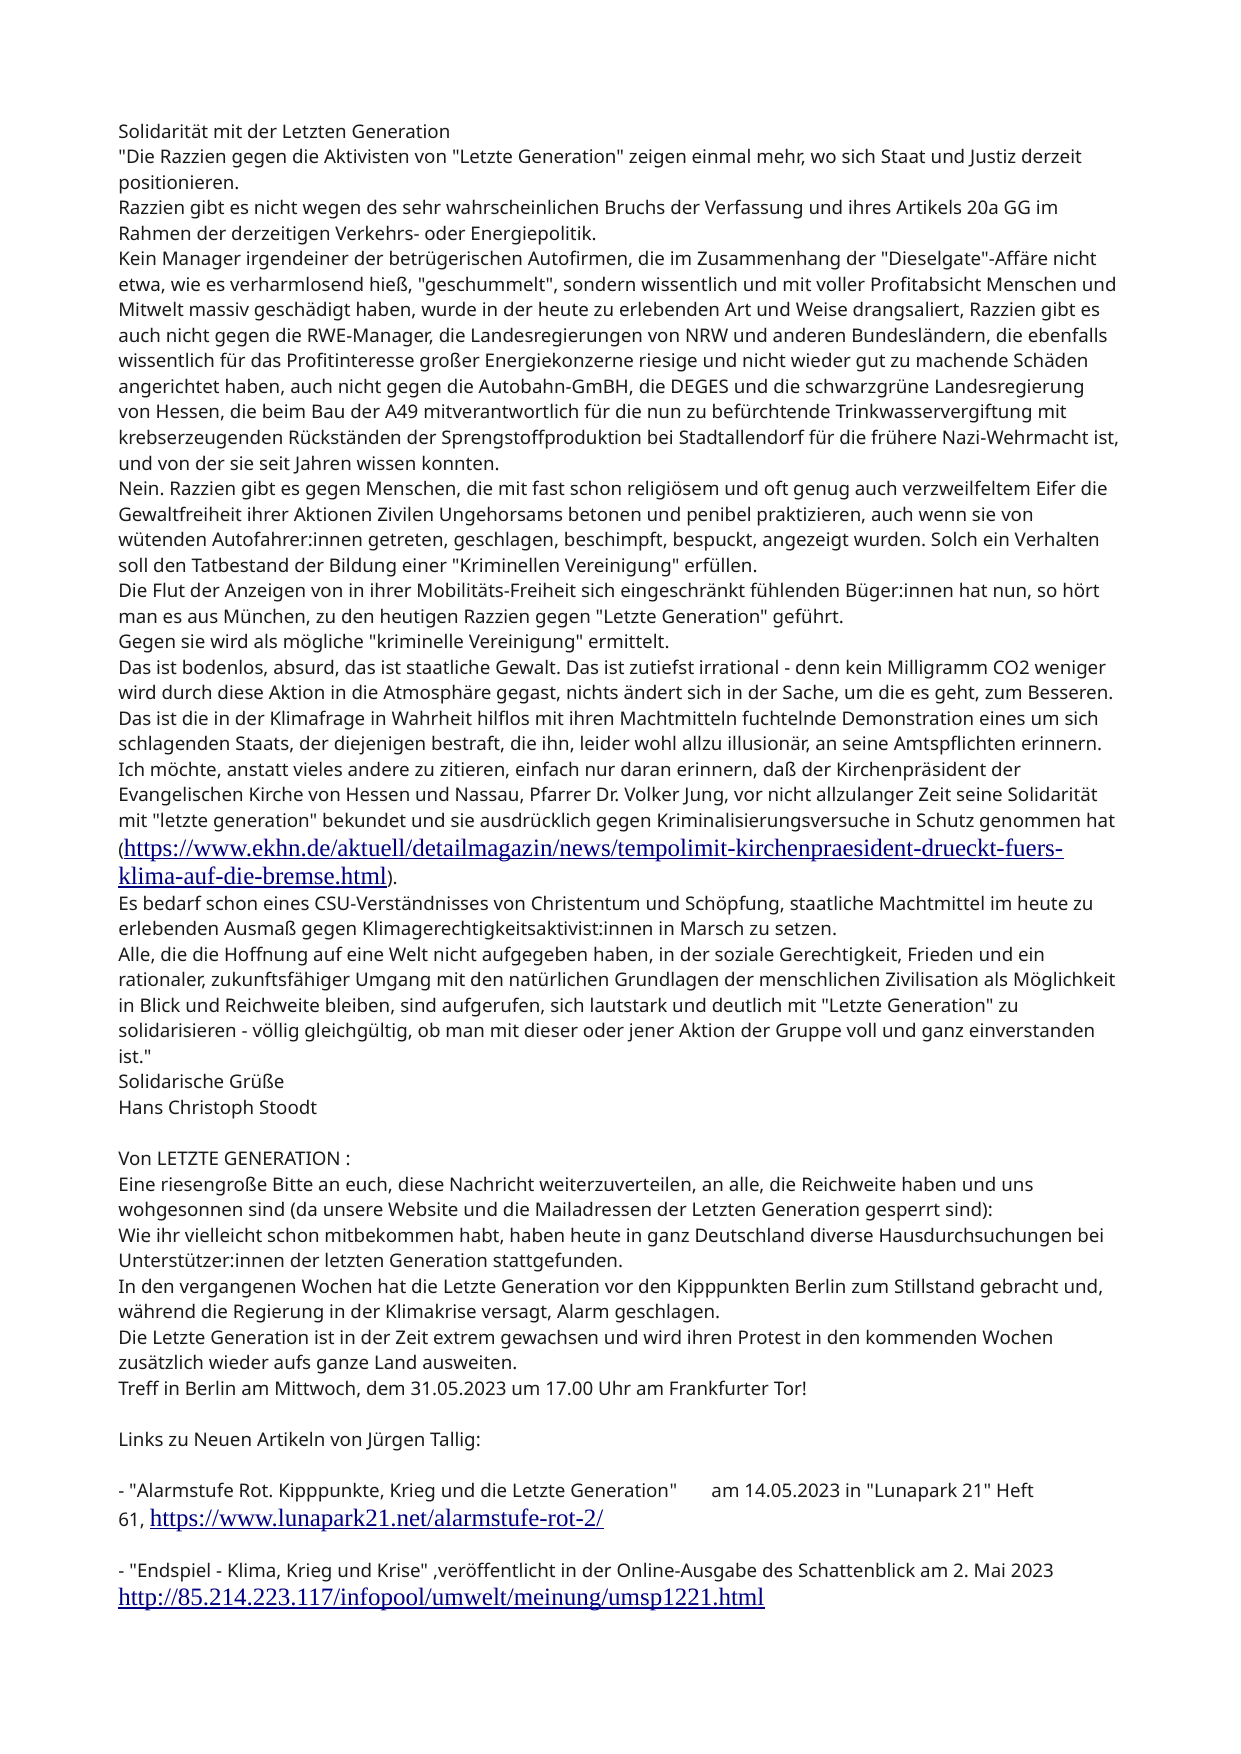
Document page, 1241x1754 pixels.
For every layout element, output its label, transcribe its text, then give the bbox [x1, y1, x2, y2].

text "Die Razzien gegen die Aktivisten von "Letzte Generation" zeigen einmal mehr, wo sich Staat und Justiz derzeit positionieren. [118, 144, 1122, 195]
text Links zu Neuen Artikeln von Jürgen Tallig: [118, 1401, 1122, 1452]
text Das ist bodenlos, absurd, das ist staatliche Gewalt. Das ist zutiefst irrational - denn kein Milligramm CO2 weniger wird durch diese Aktion in die Atmosphäre gegast, nichts ändert sich in der Sache, um die es geht, zum Besseren. Das ist die in der Klimafrage in Wahrheit hilflos mit ihren Machtmitteln fuchtelnde Demonstration eines um sich schlagenden Staats, der diejenigen bestraft, die ihn, leider wohl allzu illusionär, an seine Amtspflichten erinnern. [118, 654, 1122, 756]
text Alle, die die Hoffnung auf eine Welt nicht aufgegeben haben, in der soziale Gerechtigkeit, Frieden und ein rationaler, zukunftsfähiger Umgang mit den natürlichen Grundlagen der menschlichen Zivilisation als Möglichkeit in Blick und Reichweite bleiben, sind aufgerufen, sich lautstark und deutlich mit "Letzte Generation" zu solidarisieren - völlig gleichgültig, ob man mit dieser oder jener Aktion der Gruppe voll und ganz einverstanden ist." [118, 941, 1122, 1069]
text Solidarische Grüße Hans Christoph Stoodt Von LETZTE GENERATION : [118, 1069, 1122, 1171]
text - "Endspiel - Klima, Krieg und Krise" ,veröffentlicht in der Online-Ausgabe des Schattenblick am 2. Mai 2023 http://85.214.223.117/infopool/umwelt/meinung/umsp1221.html [118, 1531, 1122, 1611]
text Razzien gibt es nicht wegen des sehr wahrscheinlichen Bruchs der Verfassung und ihres Artikels 20a GG im Rahmen der derzeitigen Verkehrs- oder Energiepolitik. [118, 195, 1122, 246]
text Nein. Razzien gibt es gegen Menschen, die mit fast schon religiösem und oft genug auch verzweilfeltem Eifer die Gewaltfreiheit ihrer Aktionen Zivilen Ungehorsams betonen und penibel praktizieren, auch wenn sie von wütenden Autofahrer:innen getreten, geschlagen, beschimpft, bespuckt, angezeigt wurden. Solch ein Verhalten soll den Tatbestand der Bildung einer "Kriminellen Vereinigung" erfüllen. [118, 475, 1122, 577]
text - "Alarmstufe Rot. Kipppunkte, Krieg und die Letzte Generation" am 14.05.2023 in "Lunapark 21" Heft 61, https://www.lunapark21.net/alarmstufe-rot-2/ [118, 1452, 1122, 1531]
text Die Flut der Anzeigen von in ihrer Mobilitäts-Freiheit sich eingeschränkt fühlenden Büger:innen hat nun, so hört man es aus München, zu den heutigen Razzien gegen "Letzte Generation" geführt. Gegen sie wird als mögliche "kriminelle Vereinigung" ermittelt. [118, 577, 1122, 654]
text Kein Manager irgendeiner der betrügerischen Autofirmen, die im Zusammenhang der "Dieselgate"-Affäre nicht etwa, wie es verharmlosend hieß, "geschummelt", sondern wissentlich und mit voller Profitabsicht Menschen und Mitwelt massiv geschädigt haben, wurde in der heute zu erlebenden Art und Weise drangsaliert, Razzien gibt es auch nicht gegen die RWE-Manager, die Landesregierungen von NRW und anderen Bundesländern, die ebenfalls wissentlich für das Profitinteresse großer Energiekonzerne riesige und nicht wieder gut zu machende Schäden angerichtet haben, auch nicht gegen die Autobahn-GmBH, die DEGES und die schwarzgrüne Landesregierung von Hessen, die beim Bau der A49 mitverantwortlich für die nun zu befürchtende Trinkwasservergiftung mit krebserzeugenden Rückständen der Sprengstoffproduktion bei Stadtallendorf für die frühere Nazi-Wehrmacht ist, und von der sie seit Jahren wissen konnten. [118, 246, 1122, 475]
text Eine riesengroße Bitte an euch, diese Nachricht weiterzuverteilen, an alle, die Reichweite haben und uns wohgesonnen sind (da unsere Website und die Mailadressen der Letzten Generation gesperrt sind): Wie ihr vielleicht schon mitbekommen habt, haben heute in ganz Deutschland diverse Hausdurchsuchungen bei Unterstützer:innen der letzten Generation stattgefunden. In den vergangenen Wochen hat die Letzte Generation vor den Kipppunkten Berlin zum Stillstand gebracht und, während die Regierung in der Klimakrise versagt, Alarm geschlagen. Die Letzte Generation ist in der Zeit extrem gewachsen und wird ihren Protest in den kommenden Wochen zusätzlich wieder aufs ganze Land ausweiten. [118, 1171, 1122, 1375]
text Treff in Berlin am Mittwoch, dem 31.05.2023 um 17.00 Uhr am Frankfurter Tor! [118, 1375, 1122, 1401]
text Solidarität mit der Letzten Generation [118, 118, 1122, 144]
text Ich möchte, anstatt vieles andere zu zitieren, einfach nur daran erinnern, daß der Kirchenpräsident der Evangelischen Kirche von Hessen und Nassau, Pfarrer Dr. Volker Jung, vor nicht allzulanger Zeit seine Solidarität mit "letzte generation" bekundet und sie ausdrücklich gegen Kriminalisierungsversuche in Schutz genommen hat (https://www.ekhn.de/aktuell/detailmagazin/news/tempolimit-kirchenpraesident-drueckt-fuers-klima-auf-die-bremse.html). [118, 756, 1122, 890]
text Es bedarf schon eines CSU-Verständnisses von Christentum und Schöpfung, staatliche Machtmittel im heute zu erlebenden Ausmaß gegen Klimagerechtigkeitsaktivist:innen in Marsch zu setzen. [118, 890, 1122, 941]
